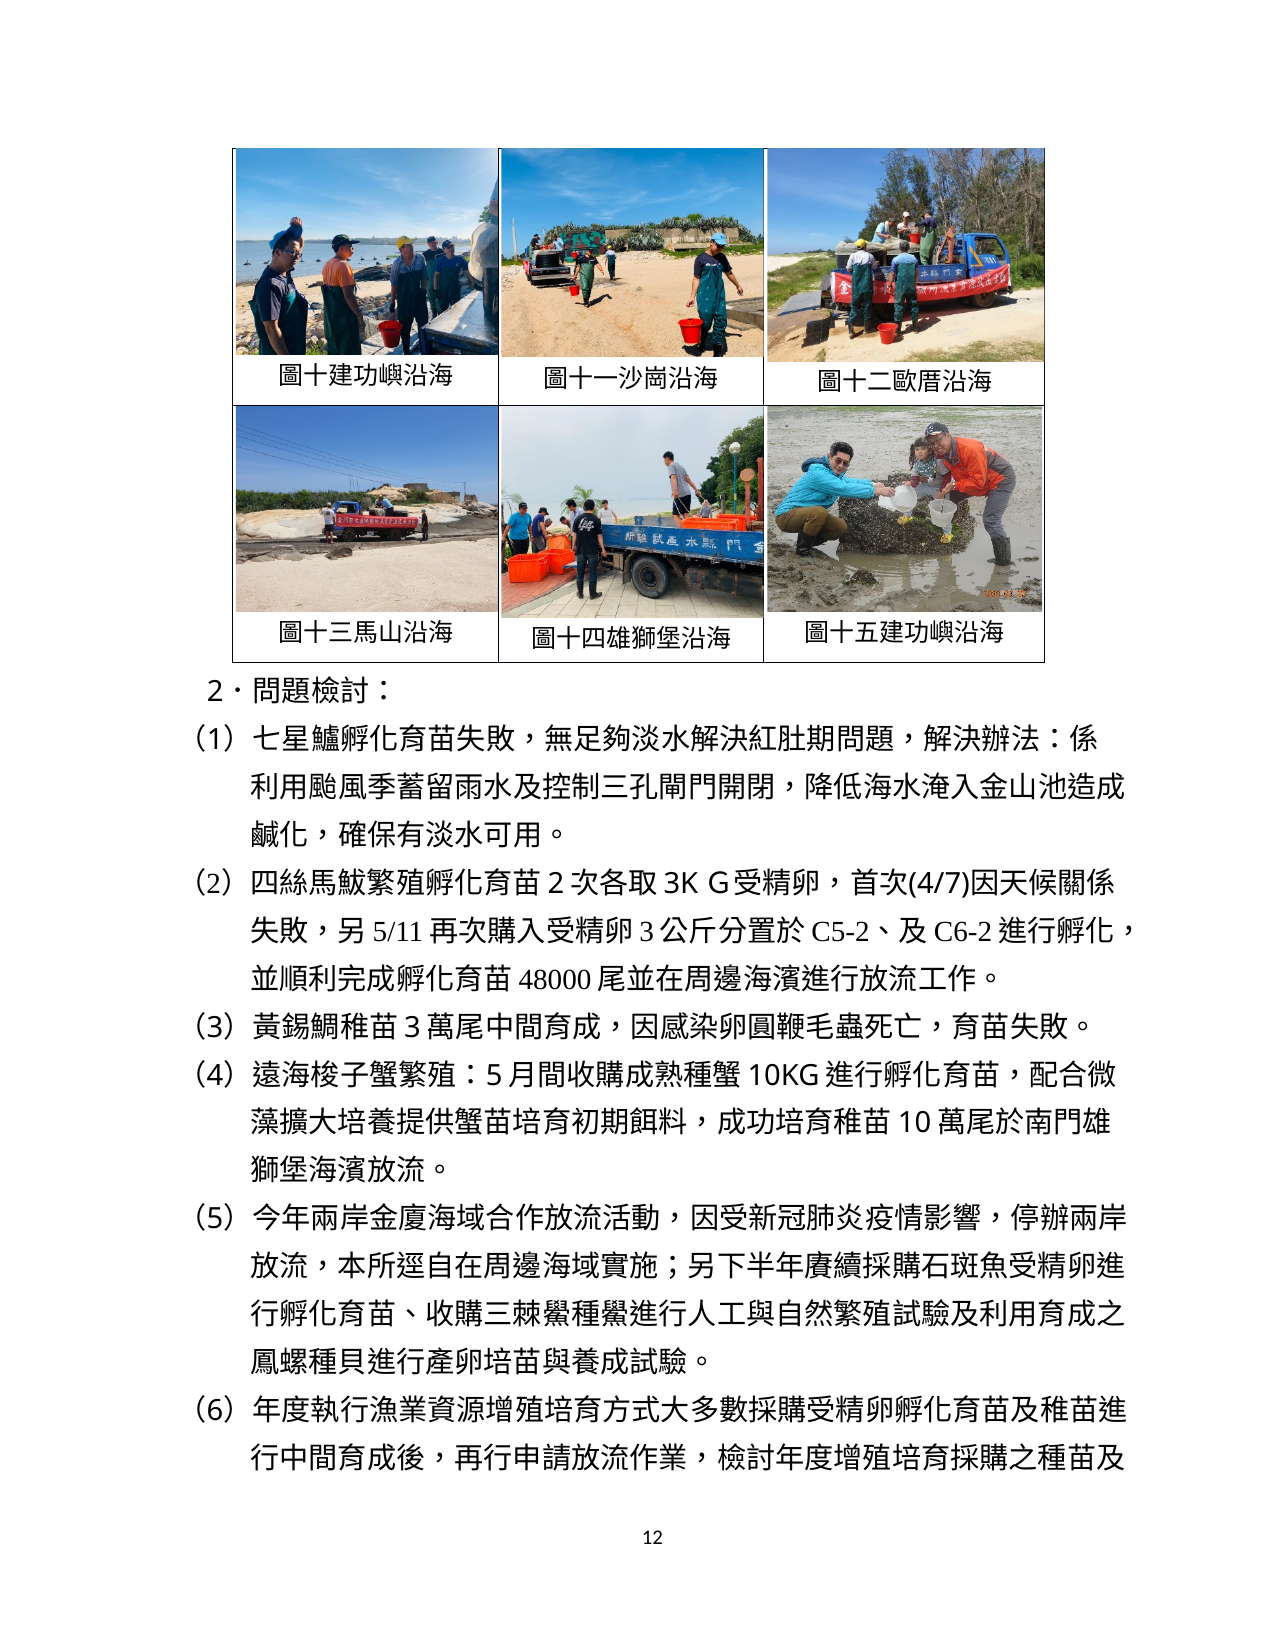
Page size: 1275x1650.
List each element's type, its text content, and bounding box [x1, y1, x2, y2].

picture [767, 406, 1043, 612]
text （3）黃錫鯛稚苗3萬尾中間育成，因感染卵圓鞭毛蟲死亡，育苗失敗。 [177, 999, 1127, 1047]
table_cell 圖十一沙崗沿海 [499, 149, 763, 405]
picture [767, 148, 1045, 362]
text （6）年度執行漁業資源增殖培育方式大多數採購受精卵孵化育苗及稚苗進行中間育成後，再行申請放流作業，檢討年度增殖培育採購之種苗及 [177, 1382, 1127, 1478]
table_cell 圖十二歐厝沿海 [764, 149, 1044, 405]
picture [235, 406, 498, 612]
table_cell 圖十五建功嶼沿海 [764, 406, 1044, 662]
text （4）遠海梭子蟹繁殖：5月間收購成熟種蟹10KG進行孵化育苗，配合微藻擴大培養提供蟹苗培育初期餌料，成功培育稚苗10萬尾於南門雄獅堡海濱放流。 [177, 1047, 1127, 1190]
picture [235, 148, 498, 355]
picture [501, 148, 764, 357]
text （5）今年兩岸金廈海域合作放流活動，因受新冠肺炎疫情影響，停辦兩岸放流，本所逕自在周邊海域實施；另下半年賡續採購石斑魚受精卵進行孵化育苗、收購三棘鱟種鱟進行人工與自然繁殖試驗及利用育成之鳳螺種貝進行產卵培苗與養成試驗。 [177, 1190, 1127, 1382]
table_cell 圖十建功嶼沿海 [233, 149, 498, 405]
picture [501, 406, 764, 618]
table_cell 圖十三馬山沿海 [233, 406, 498, 662]
text （1）七星鱸孵化育苗失敗，無足夠淡水解決紅肚期問題，解決辦法：係利用颱風季蓄留雨水及控制三孔閘門開閉，降低海水淹入金山池造成鹹化，確保有淡水可用。 [177, 711, 1127, 855]
text （2）四絲馬鮁繁殖孵化育苗2次各取3KＧ受精卵，首次(4/7)因天候關係失敗，另5/11再次購入受精卵3公斤分置於C5-2、及C6-2進行孵化，並順利完成孵化育苗48000尾並在周邊海濱進行放流工作。 [177, 855, 1127, 999]
text 2．問題檢討： [177, 663, 1127, 711]
table_cell 圖十四雄獅堡沿海 [499, 406, 763, 662]
